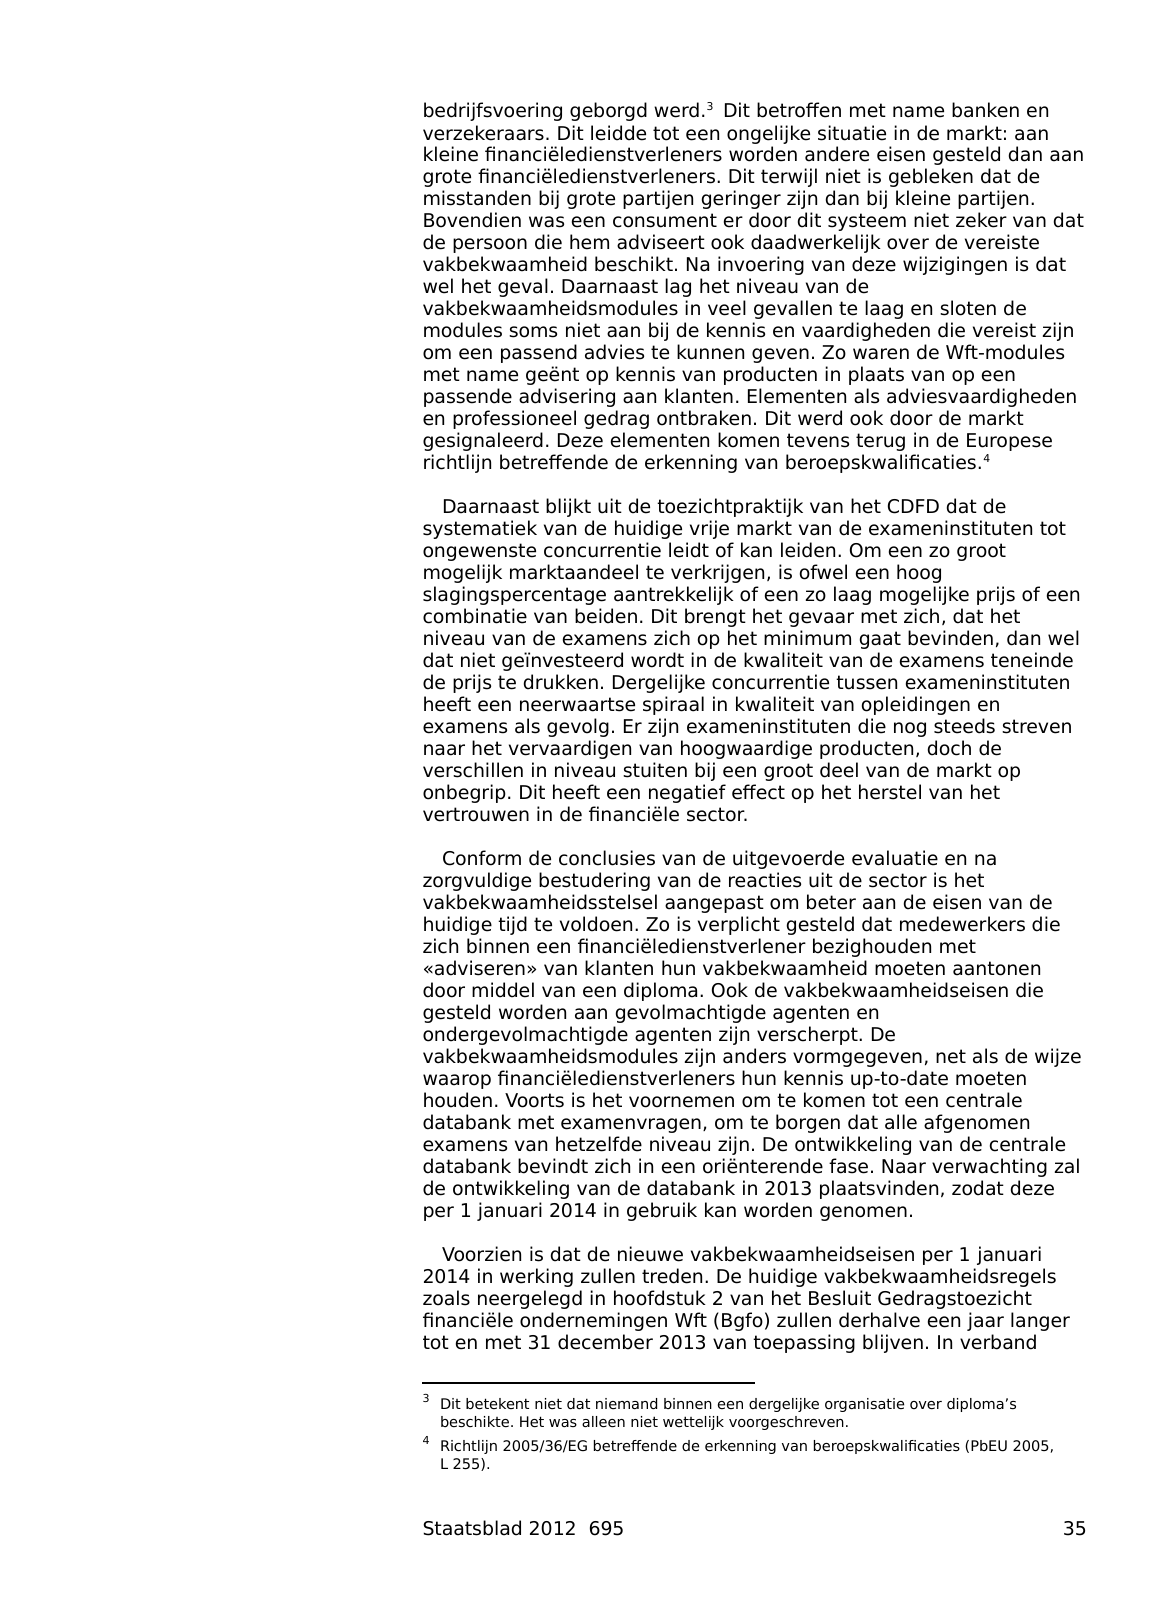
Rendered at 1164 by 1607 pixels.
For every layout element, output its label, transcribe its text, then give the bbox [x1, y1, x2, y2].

text Richtlijn 2005/36/EG betreffende de erkenning van beroepskwalificaties (PbEU 2005, L 255). [422, 1434, 1087, 1473]
text Conform de conclusies van de uitgevoerde evaluatie en na zorgvuldige bestudering van de reacties uit de sector is het vakbekwaamheidsstelsel aangepast om beter aan de eisen van de huidige tijd te voldoen. Zo is verplicht gesteld dat medewerkers die zich binnen een financiëledienstverlener bezighouden met «adviseren» van klanten hun vakbekwaamheid moeten aantonen door middel van een diploma. Ook de vakbekwaamheidseisen die gesteld worden aan gevolmachtigde agenten en ondergevolmachtigde agenten zijn verscherpt. De vakbekwaamheidsmodules zijn anders vormgegeven, net als de wijze waarop financiëledienstverleners hun kennis up-to-date moeten houden. Voorts is het voornemen om te komen tot een centrale databank met examenvragen, om te borgen dat alle afgenomen examens van hetzelfde niveau zijn. De ontwikkeling van de centrale databank bevindt zich in een oriënterende fase. Naar verwachting zal de ontwikkeling van de databank in 2013 plaatsvinden, zodat deze per 1 januari 2014 in gebruik kan worden genomen. [422, 848, 1087, 1222]
text Dit betekent niet dat niemand binnen een dergelijke organisatie over diploma’s beschikte. Het was alleen niet wettelijk voorgeschreven. [422, 1392, 1087, 1431]
text Daarnaast blijkt uit de toezichtpraktijk van het CDFD dat de systematiek van de huidige vrije markt van de exameninstituten tot ongewenste concurrentie leidt of kan leiden. Om een zo groot mogelijk marktaandeel te verkrijgen, is ofwel een hoog slagingspercentage aantrekkelijk of een zo laag mogelijke prijs of een combinatie van beiden. Dit brengt het gevaar met zich, dat het niveau van de examens zich op het minimum gaat bevinden, dan wel dat niet geïnvesteerd wordt in de kwaliteit van de examens teneinde de prijs te drukken. Dergelijke concurrentie tussen exameninstituten heeft een neerwaartse spiraal in kwaliteit van opleidingen en examens als gevolg. Er zijn exameninstituten die nog steeds streven naar het vervaardigen van hoogwaardige producten, doch de verschillen in niveau stuiten bij een groot deel van de markt op onbegrip. Dit heeft een negatief effect op het herstel van het vertrouwen in de financiële sector. [422, 496, 1087, 826]
text Voorzien is dat de nieuwe vakbekwaamheidseisen per 1 januari 2014 in werking zullen treden. De huidige vakbekwaamheidsregels zoals neergelegd in hoofdstuk 2 van het Besluit Gedragstoezicht financiële ondernemingen Wft (Bgfo) zullen derhalve een jaar langer tot en met 31 december 2013 van toepassing blijven. In verband [422, 1244, 1087, 1354]
text bedrijfsvoering geborgd werd. Dit betroffen met name banken en verzekeraars. Dit leidde tot een ongelijke situatie in de markt: aan kleine financiëledienstverleners worden andere eisen gesteld dan aan grote financiëledienstverleners. Dit terwijl niet is gebleken dat de misstanden bij grote partijen geringer zijn dan bij kleine partijen. Bovendien was een consument er door dit systeem niet zeker van dat de persoon die hem adviseert ook daadwerkelijk over de vereiste vakbekwaamheid beschikt. Na invoering van deze wijzigingen is dat wel het geval. Daarnaast lag het niveau van de vakbekwaamheidsmodules in veel gevallen te laag en sloten de modules soms niet aan bij de kennis en vaardigheden die vereist zijn om een passend advies te kunnen geven. Zo waren de Wft-modules met name geënt op kennis van producten in plaats van op een passende advisering aan klanten. Elementen als adviesvaardigheden en professioneel gedrag ontbraken. Dit werd ook door de markt gesignaleerd. Deze elementen komen tevens terug in de Europese richtlijn betreffende de erkenning van beroepskwalificaties. [422, 100, 1087, 474]
